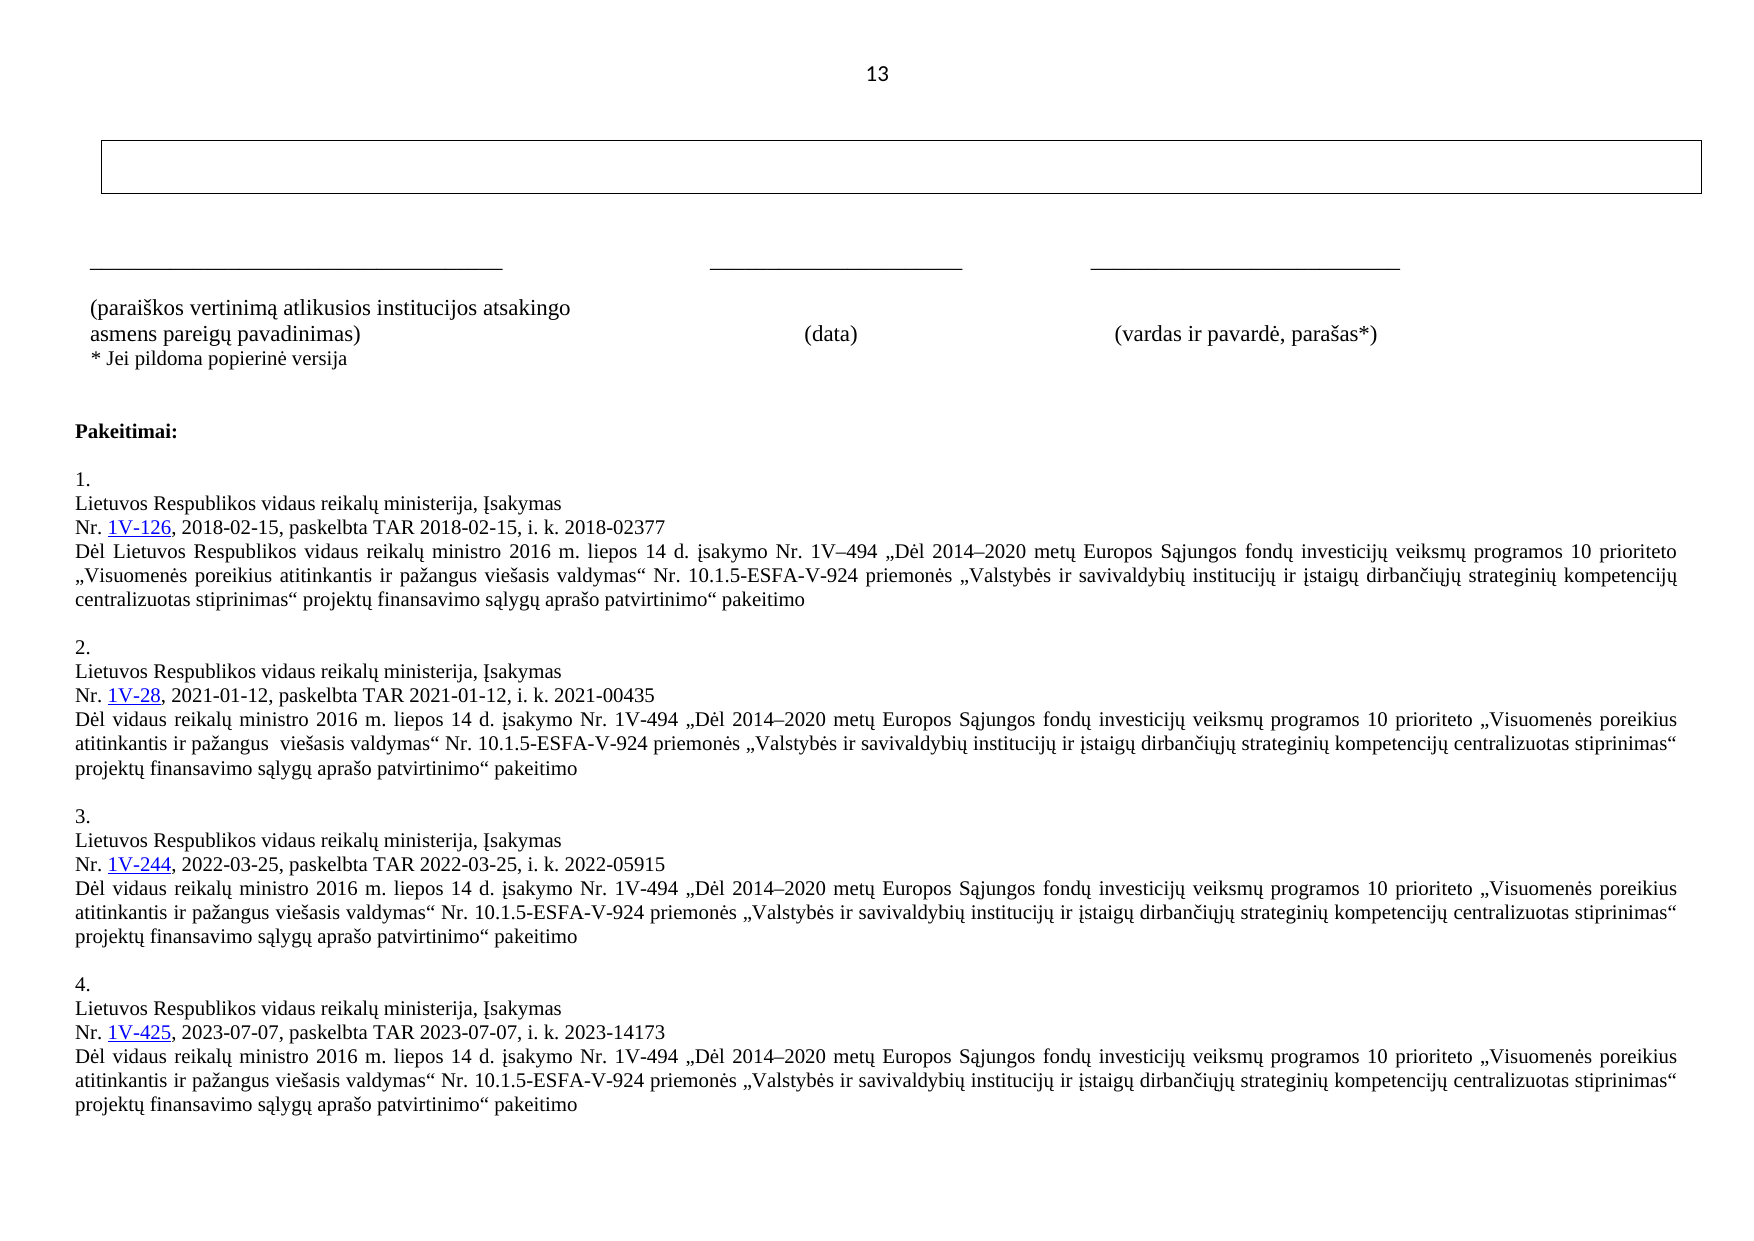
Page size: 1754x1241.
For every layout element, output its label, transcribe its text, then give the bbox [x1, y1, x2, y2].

text 2. [75, 635, 1679, 659]
text Dėl Lietuvos Respublikos vidaus reikalų ministro 2016 m. liepos 14 d. įsakymo Nr. 1V–494 „Dėl 2014–2020 metų Europos Sąjungos fondų investicijų veiksmų programos 10 prioriteto „Visuomenės poreikius atitinkantis ir pažangus viešasis valdymas“ Nr. 10.1.5-ESFA-V-924 priemonės „Valstybės ir savivaldybių institucijų ir įstaigų dirbančiųjų strateginių kompetencijų centralizuotas stiprinimas“ projektų finansavimo sąlygų aprašo patvirtinimo“ pakeitimo [75, 539, 1679, 611]
text Lietuvos Respublikos vidaus reikalų ministerija, Įsakymas [75, 996, 1679, 1020]
text ____________________________________ ______________________ ___________________________ [90, 246, 1679, 272]
text Dėl vidaus reikalų ministro 2016 m. liepos 14 d. įsakymo Nr. 1V-494 „Dėl 2014–2020 metų Europos Sąjungos fondų investicijų veiksmų programos 10 prioriteto „Visuomenės poreikius atitinkantis ir pažangus viešasis valdymas“ Nr. 10.1.5-ESFA-V-924 priemonės „Valstybės ir savivaldybių institucijų ir įstaigų dirbančiųjų strateginių kompetencijų centralizuotas stiprinimas“ projektų finansavimo sąlygų aprašo patvirtinimo“ pakeitimo [75, 707, 1679, 779]
text 1. [75, 467, 1679, 491]
text 4. [75, 972, 1679, 996]
text asmens pareigų pavadinimas) (data) (vardas ir pavardė, parašas*) [90, 320, 1679, 346]
table_header [102, 141, 1701, 193]
text Dėl vidaus reikalų ministro 2016 m. liepos 14 d. įsakymo Nr. 1V-494 „Dėl 2014–2020 metų Europos Sąjungos fondų investicijų veiksmų programos 10 prioriteto „Visuomenės poreikius atitinkantis ir pažangus viešasis valdymas“ Nr. 10.1.5-ESFA-V-924 priemonės „Valstybės ir savivaldybių institucijų ir įstaigų dirbančiųjų strateginių kompetencijų centralizuotas stiprinimas“ projektų finansavimo sąlygų aprašo patvirtinimo“ pakeitimo [75, 1044, 1679, 1116]
text Lietuvos Respublikos vidaus reikalų ministerija, Įsakymas [75, 828, 1679, 852]
text (paraiškos vertinimą atlikusios institucijos atsakingo [90, 294, 1679, 320]
text Nr. 1V-244, 2022-03-25, paskelbta TAR 2022-03-25, i. k. 2022-05915 [75, 852, 1679, 876]
text Lietuvos Respublikos vidaus reikalų ministerija, Įsakymas [75, 491, 1679, 515]
text 3. [75, 803, 1679, 828]
text * Jei pildoma popierinė versija [75, 346, 1679, 370]
text Dėl vidaus reikalų ministro 2016 m. liepos 14 d. įsakymo Nr. 1V-494 „Dėl 2014–2020 metų Europos Sąjungos fondų investicijų veiksmų programos 10 prioriteto „Visuomenės poreikius atitinkantis ir pažangus viešasis valdymas“ Nr. 10.1.5-ESFA-V-924 priemonės „Valstybės ir savivaldybių institucijų ir įstaigų dirbančiųjų strateginių kompetencijų centralizuotas stiprinimas“ projektų finansavimo sąlygų aprašo patvirtinimo“ pakeitimo [75, 876, 1679, 948]
text Nr. 1V-425, 2023-07-07, paskelbta TAR 2023-07-07, i. k. 2023-14173 [75, 1020, 1679, 1044]
text Nr. 1V-126, 2018-02-15, paskelbta TAR 2018-02-15, i. k. 2018-02377 [75, 515, 1679, 539]
text Nr. 1V-28, 2021-01-12, paskelbta TAR 2021-01-12, i. k. 2021-00435 [75, 683, 1679, 707]
text Pakeitimai: [75, 418, 1679, 443]
text Lietuvos Respublikos vidaus reikalų ministerija, Įsakymas [75, 659, 1679, 683]
